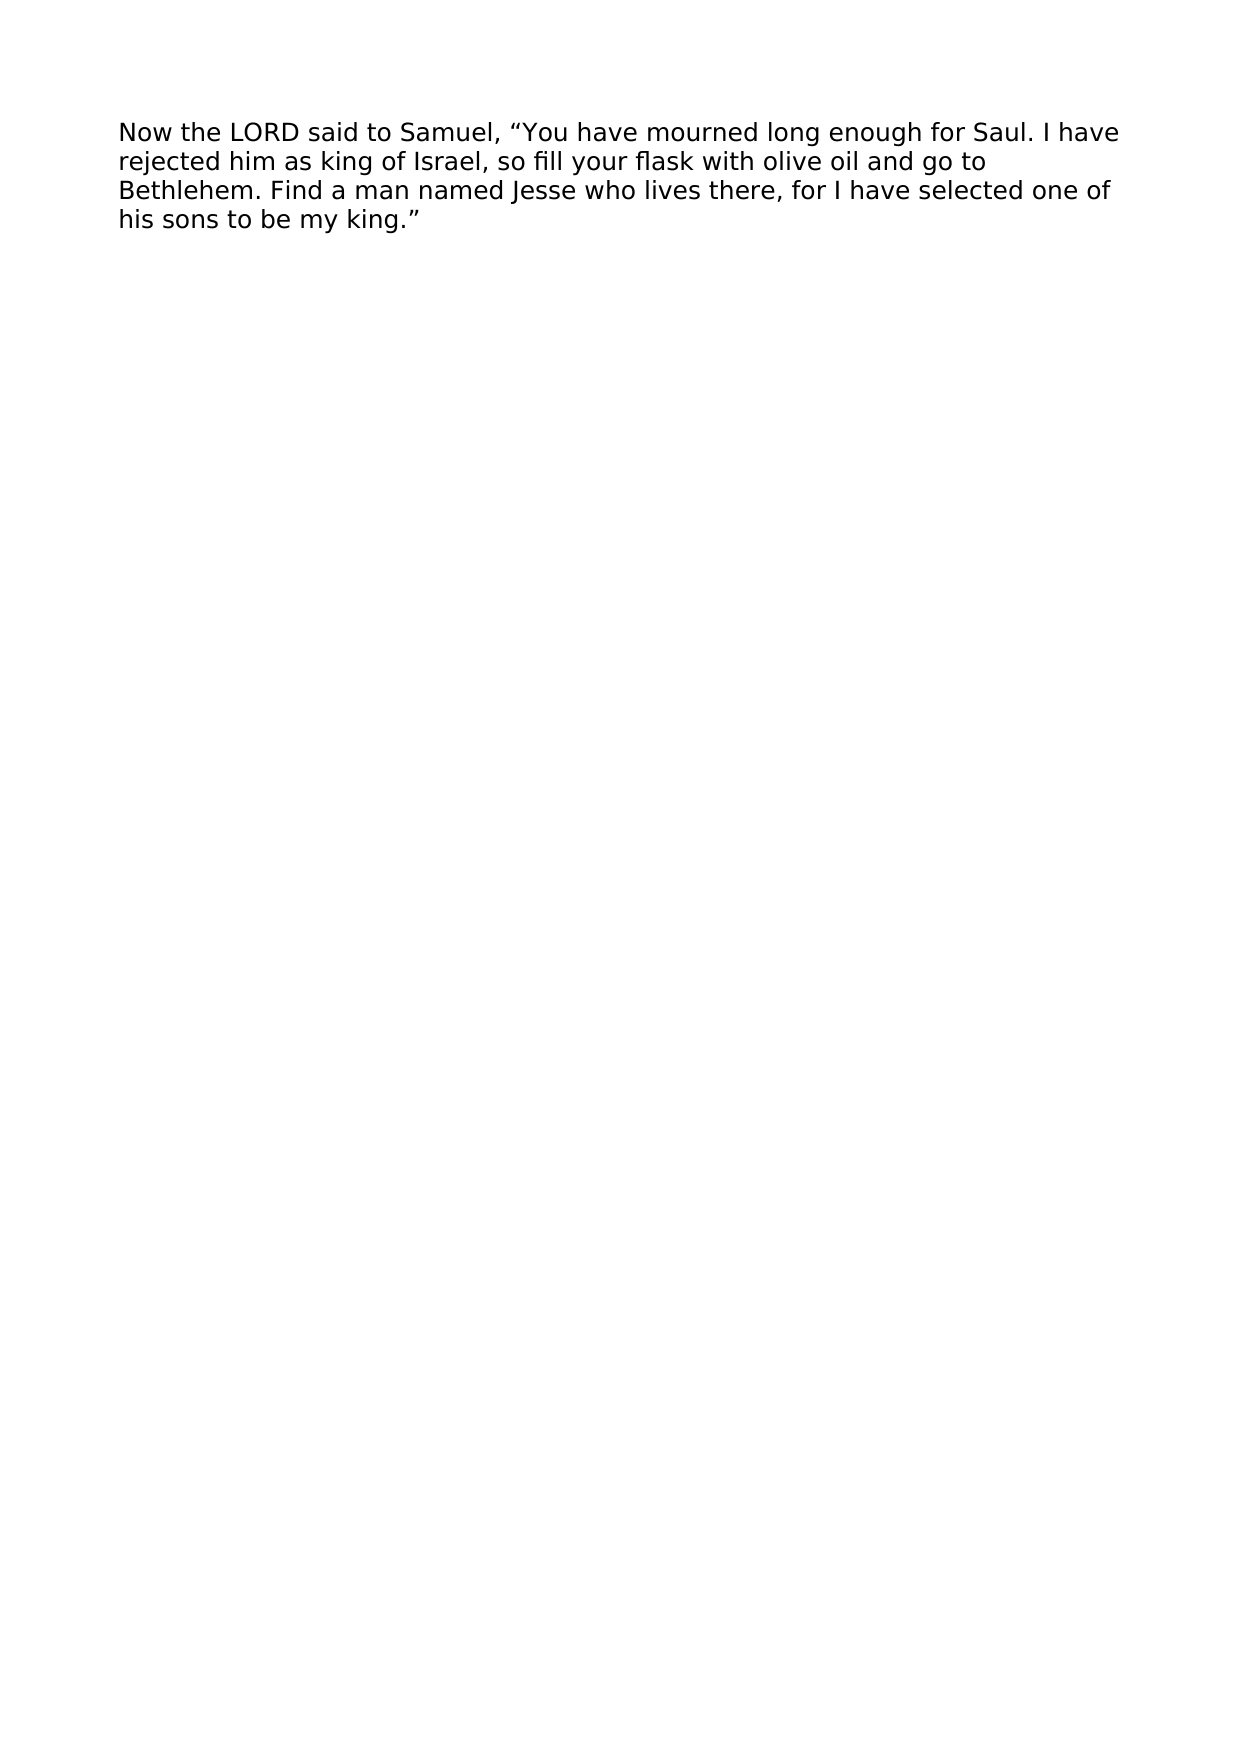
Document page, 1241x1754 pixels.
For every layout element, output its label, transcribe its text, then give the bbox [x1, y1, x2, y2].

text Now the LORD said to Samuel, “You have mourned long enough for Saul. I have rejected him as king of Israel, so fill your flask with olive oil and go to Bethlehem. Find a man named Jesse who lives there, for I have selected one of his sons to be my king.” [118, 118, 1122, 235]
